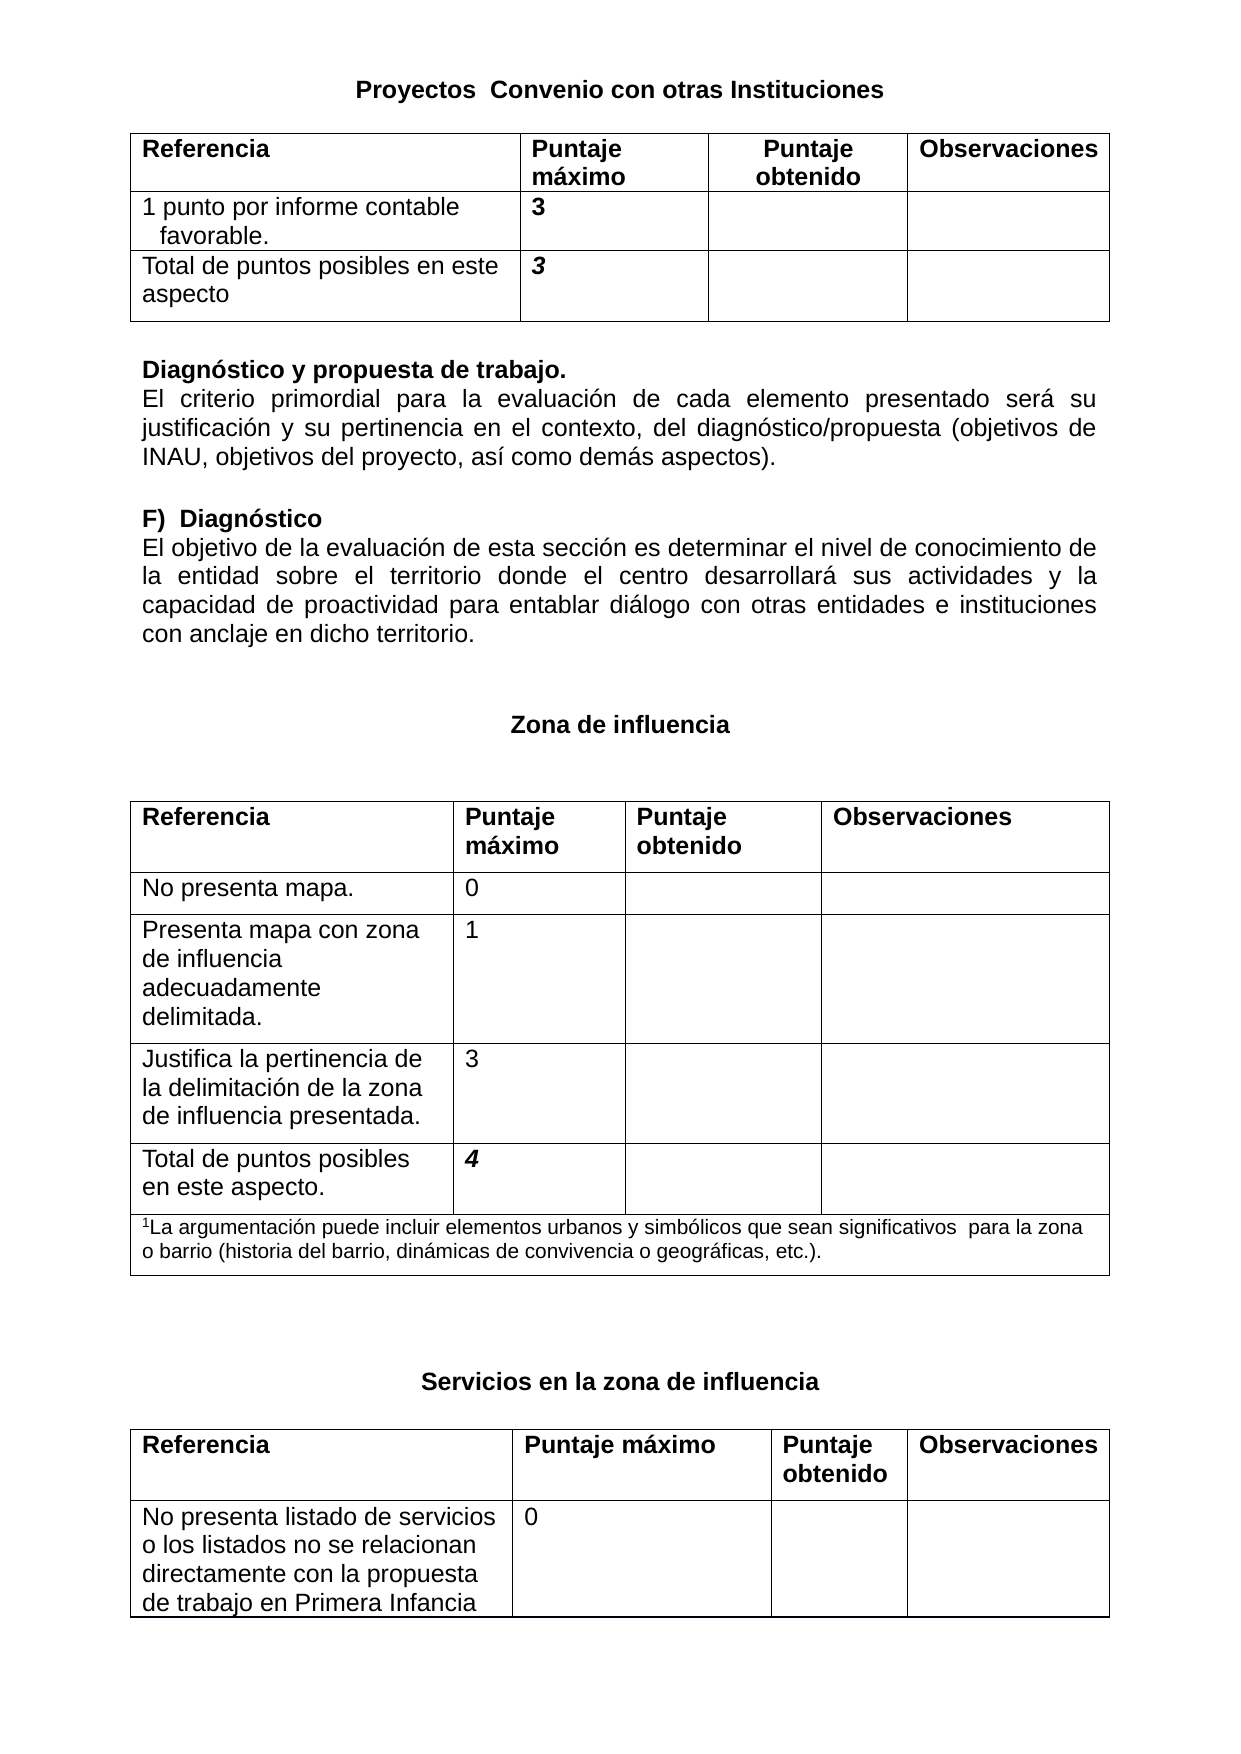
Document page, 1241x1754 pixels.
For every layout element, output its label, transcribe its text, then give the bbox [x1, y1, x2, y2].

table_cell 1 [454, 915, 625, 1043]
table_header Referencia [131, 134, 520, 191]
table_cell [709, 192, 907, 249]
table_cell [772, 1501, 907, 1616]
table_cell No presenta listado de servicios o los listados no se relacionan directamente con la propuesta de trabajo en Primera Infancia [131, 1501, 512, 1616]
table_cell [908, 251, 1109, 321]
table_cell Total de puntos posibles en este aspecto [131, 251, 520, 321]
table_header Observaciones [908, 1430, 1109, 1500]
table_cell [626, 1044, 821, 1142]
table_cell [822, 915, 1109, 1043]
table_cell [709, 251, 907, 321]
table_header Puntaje obtenido [626, 802, 821, 872]
table_header Observaciones [822, 802, 1109, 872]
table_cell Total de puntos posibles en este aspecto. [131, 1144, 453, 1213]
text Zona de influencia [142, 710, 1098, 738]
text Proyectos Convenio con otras Instituciones [142, 75, 1098, 104]
text El objetivo de la evaluación de esta sección es determinar el nivel de conocimiento de la entidad sobre el territorio donde el centro desarrollará sus actividades y la capacidad de proactividad para entablar diálogo con otras entidades e instituciones con anclaje en dicho territorio. [142, 532, 1098, 647]
table_cell [626, 1144, 821, 1213]
table_cell No presenta mapa. [131, 873, 453, 914]
list Diagnóstico [142, 504, 1098, 532]
table_header Puntaje máximo [513, 1430, 771, 1500]
table_cell [908, 1501, 1109, 1616]
text Diagnóstico y propuesta de trabajo. [142, 355, 1098, 384]
table_header Puntaje obtenido [709, 134, 907, 191]
table_cell Presenta mapa con zona de influencia adecuadamente delimitada. [131, 915, 453, 1043]
table_header Puntaje máximo [521, 134, 708, 191]
table_header Referencia [131, 802, 453, 872]
table_cell 4 [454, 1144, 625, 1213]
table_header Puntaje máximo [454, 802, 625, 872]
table_cell [908, 192, 1109, 249]
table_cell 1 punto por informe contable favorable. [131, 192, 520, 249]
table_cell Justifica la pertinencia de la delimitación de la zona de influencia presentada. [131, 1044, 453, 1142]
table_cell [822, 1144, 1109, 1213]
table_cell [626, 873, 821, 914]
table_cell 3 [521, 251, 708, 321]
table_header Referencia [131, 1430, 512, 1500]
table_header Observaciones [908, 134, 1109, 191]
table_cell 3 [521, 192, 708, 249]
table_header Puntaje obtenido [772, 1430, 907, 1500]
table_cell [822, 1044, 1109, 1142]
text Servicios en la zona de influencia [142, 1367, 1098, 1396]
table_cell 0 [513, 1501, 771, 1616]
table_cell 1La argumentación puede incluir elementos urbanos y simbólicos que sean significativos para la zona o barrio (historia del barrio, dinámicas de convivencia o geográficas, etc.). [131, 1215, 1109, 1275]
table_cell 3 [454, 1044, 625, 1142]
table_cell [822, 873, 1109, 914]
table_cell [626, 915, 821, 1043]
text El criterio primordial para la evaluación de cada elemento presentado será su justificación y su pertinencia en el contexto, del diagnóstico/propuesta (objetivos de INAU, objetivos del proyecto, así como demás aspectos). [142, 384, 1098, 470]
table_cell 0 [454, 873, 625, 914]
